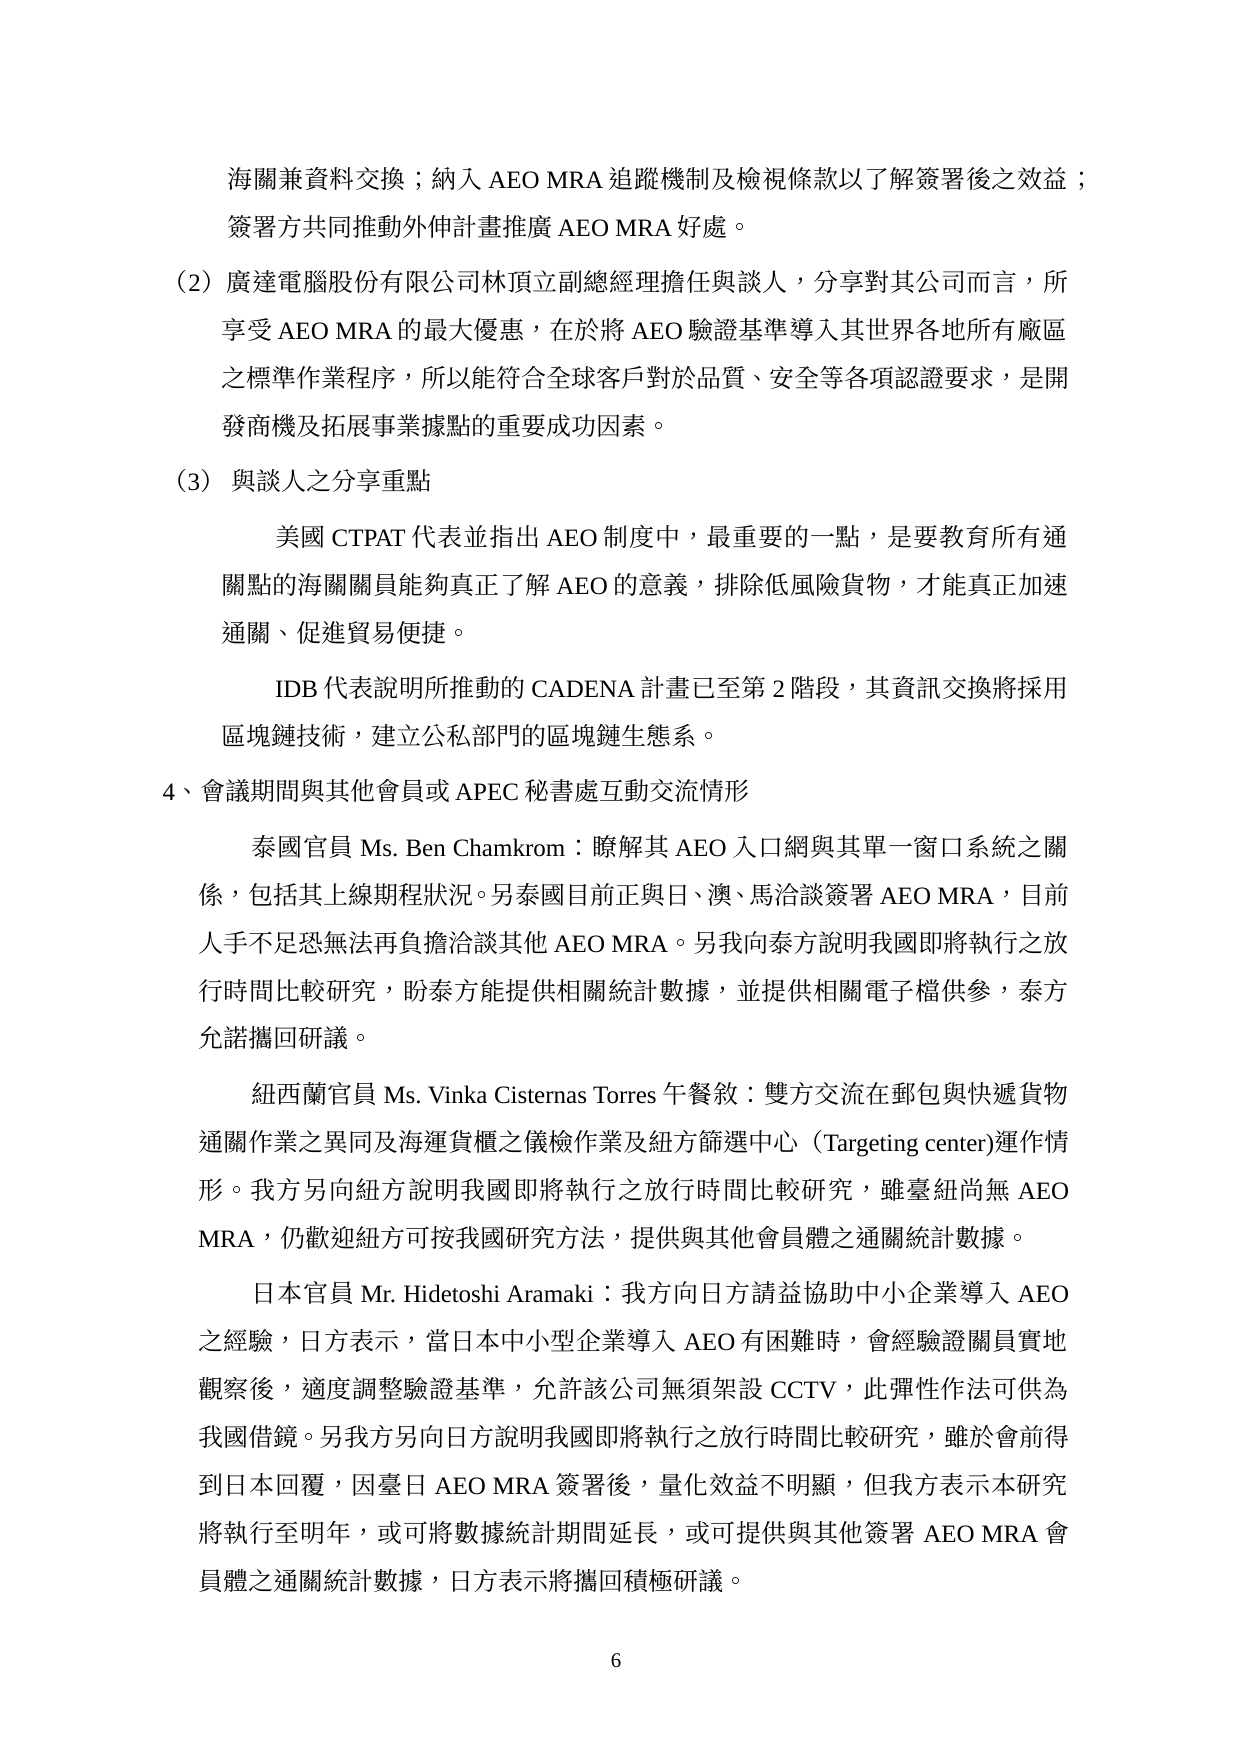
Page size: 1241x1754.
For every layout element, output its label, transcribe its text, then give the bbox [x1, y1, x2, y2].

text 日本官員Mr. Hidetoshi Aramaki：我方向日方請益協助中小企業導入AEO之經驗，日方表示，當日本中小型企業導入AEO有困難時，會經驗證關員實地觀察後，適度調整驗證基準，允許該公司無須架設CCTV，此彈性作法可供為我國借鏡。另我方另向日方說明我國即將執行之放行時間比較研究，雖於會前得到日本回覆，因臺日AEO MRA簽署後，量化效益不明顯，但我方表示本研究將執行至明年，或可將數據統計期間延長，或可提供與其他簽署AEO MRA會員體之通關統計數據，日方表示將攜回積極研議。 [198, 1264, 1069, 1599]
text 4、會議期間與其他會員或APEC秘書處互動交流情形 [162, 762, 1069, 810]
text 紐西蘭官員Ms. Vinka Cisternas Torres午餐敘：雙方交流在郵包與快遞貨物通關作業之異同及海運貨櫃之儀檢作業及紐方篩選中心（Targeting center)運作情形。我方另向紐方說明我國即將執行之放行時間比較研究，雖臺紐尚無AEO MRA，仍歡迎紐方可按我國研究方法，提供與其他會員體之通關統計數據。 [198, 1065, 1069, 1257]
text 泰國官員Ms. Ben Chamkrom：瞭解其AEO入口網與其單一窗口系統之關係，包括其上線期程狀況。另泰國目前正與日、澳、馬洽談簽署AEO MRA，目前人手不足恐無法再負擔洽談其他AEO MRA。另我向泰方說明我國即將執行之放行時間比較研究，盼泰方能提供相關統計數據，並提供相關電子檔供參，泰方允諾攜回研議。 [198, 818, 1069, 1057]
text IDB代表說明所推動的CADENA計畫已至第2階段，其資訊交換將採用區塊鏈技術，建立公私部門的區塊鏈生態系。 [222, 659, 1069, 755]
text 美國CTPAT代表並指出AEO制度中，最重要的一點，是要教育所有通關點的海關關員能夠真正了解AEO的意義，排除低風險貨物，才能真正加速通關、促進貿易便捷。 [222, 508, 1069, 652]
text 建議：發展選擇洽簽AEO MRA對象之方法論；AEO MRA包含許多資訊分享，須將技術及法規整合納入考量；建立共同的AEO企業識別碼以推動海關兼資料交換；納入AEO MRA追蹤機制及檢視條款以了解簽署後之效益；簽署方共同推動外伸計畫推廣AEO MRA好處。 [227, 150, 1069, 246]
text （3） 與談人之分享重點 [162, 452, 1069, 500]
text （2）廣達電腦股份有限公司林頂立副總經理擔任與談人，分享對其公司而言，所享受AEO MRA的最大優惠，在於將AEO驗證基準導入其世界各地所有廠區之標準作業程序，所以能符合全球客戶對於品質、安全等各項認證要求，是開發商機及拓展事業據點的重要成功因素。 [162, 253, 1069, 445]
